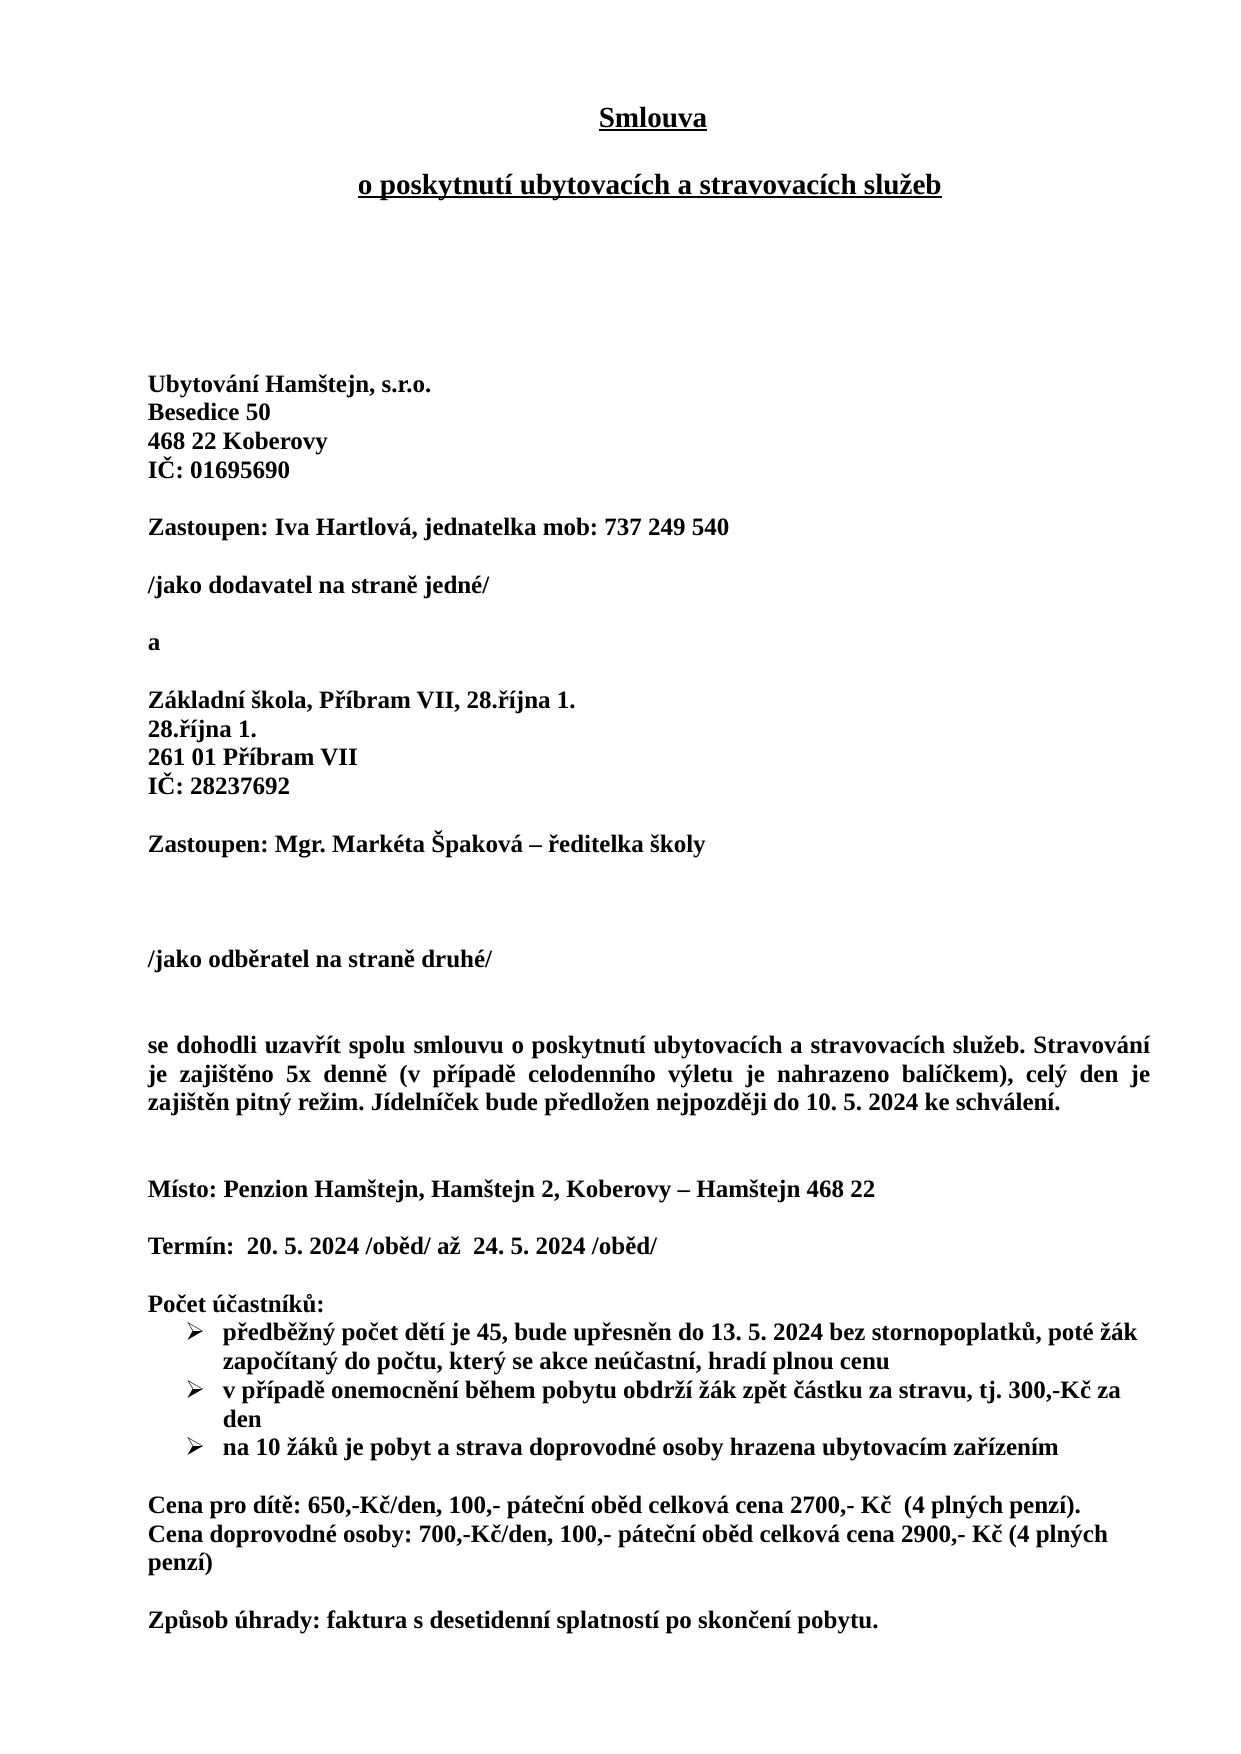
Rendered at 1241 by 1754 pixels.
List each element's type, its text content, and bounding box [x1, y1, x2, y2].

text Zastoupen: Iva Hartlová, jednatelka mob: 737 249 540 [148, 512, 1152, 541]
text Besedice 50 [148, 397, 1152, 426]
text IČ: 01695690 [148, 455, 1152, 484]
text /jako odběratel na straně druhé/ [148, 944, 1152, 972]
text 28.října 1. [148, 714, 1152, 742]
text 261 01 Příbram VII [148, 742, 1152, 771]
text a [148, 627, 1152, 656]
text IČ: 28237692 [148, 771, 1152, 800]
list v případě onemocnění během pobytu obdrží žák zpět částku za stravu, tj. 300,-Kč za den [185, 1375, 1152, 1432]
text Ubytování Hamštejn, s.r.o. [148, 369, 1152, 397]
text Termín: 20. 5. 2024 /oběd/ až 24. 5. 2024 /oběd/ [148, 1231, 1152, 1260]
list předběžný počet dětí je 45, bude upřesněn do 13. 5. 2024 bez stornopoplatků, poté žák započítaný do počtu, který se akce neúčastní, hradí plnou cenu [185, 1317, 1152, 1375]
text Cena doprovodné osoby: 700,-Kč/den, 100,- páteční oběd celková cena 2900,- Kč (4 plných penzí) [148, 1519, 1152, 1576]
text /jako dodavatel na straně jedné/ [148, 570, 1152, 599]
list na 10 žáků je pobyt a strava doprovodné osoby hrazena ubytovacím zařízením [185, 1432, 1152, 1461]
text Cena pro dítě: 650,-Kč/den, 100,- páteční oběd celková cena 2700,- Kč (4 plných penzí). [148, 1490, 1152, 1519]
text Základní škola, Příbram VII, 28.října 1. [148, 685, 1152, 714]
text o poskytnutí ubytovacích a stravovacích služeb [148, 167, 1152, 201]
text Zastoupen: Mgr. Markéta Špaková – ředitelka školy [148, 829, 1152, 857]
text se dohodli uzavřít spolu smlouvu o poskytnutí ubytovacích a stravovacích služeb. Stravování je zajištěno 5x denně (v případě celodenního výletu je nahrazeno balíčkem), celý den je zajištěn pitný režim. Jídelníček bude předložen nejpozději do 10. 5. 2024 ke schválení. [148, 1030, 1152, 1116]
text 468 22 Koberovy [148, 426, 1152, 455]
text Způsob úhrady: faktura s desetidenní splatností po skončení pobytu. [148, 1605, 1152, 1634]
text Smlouva [148, 100, 1152, 134]
text Počet účastníků: [148, 1289, 1152, 1317]
text Místo: Penzion Hamštejn, Hamštejn 2, Koberovy – Hamštejn 468 22 [148, 1174, 1152, 1202]
